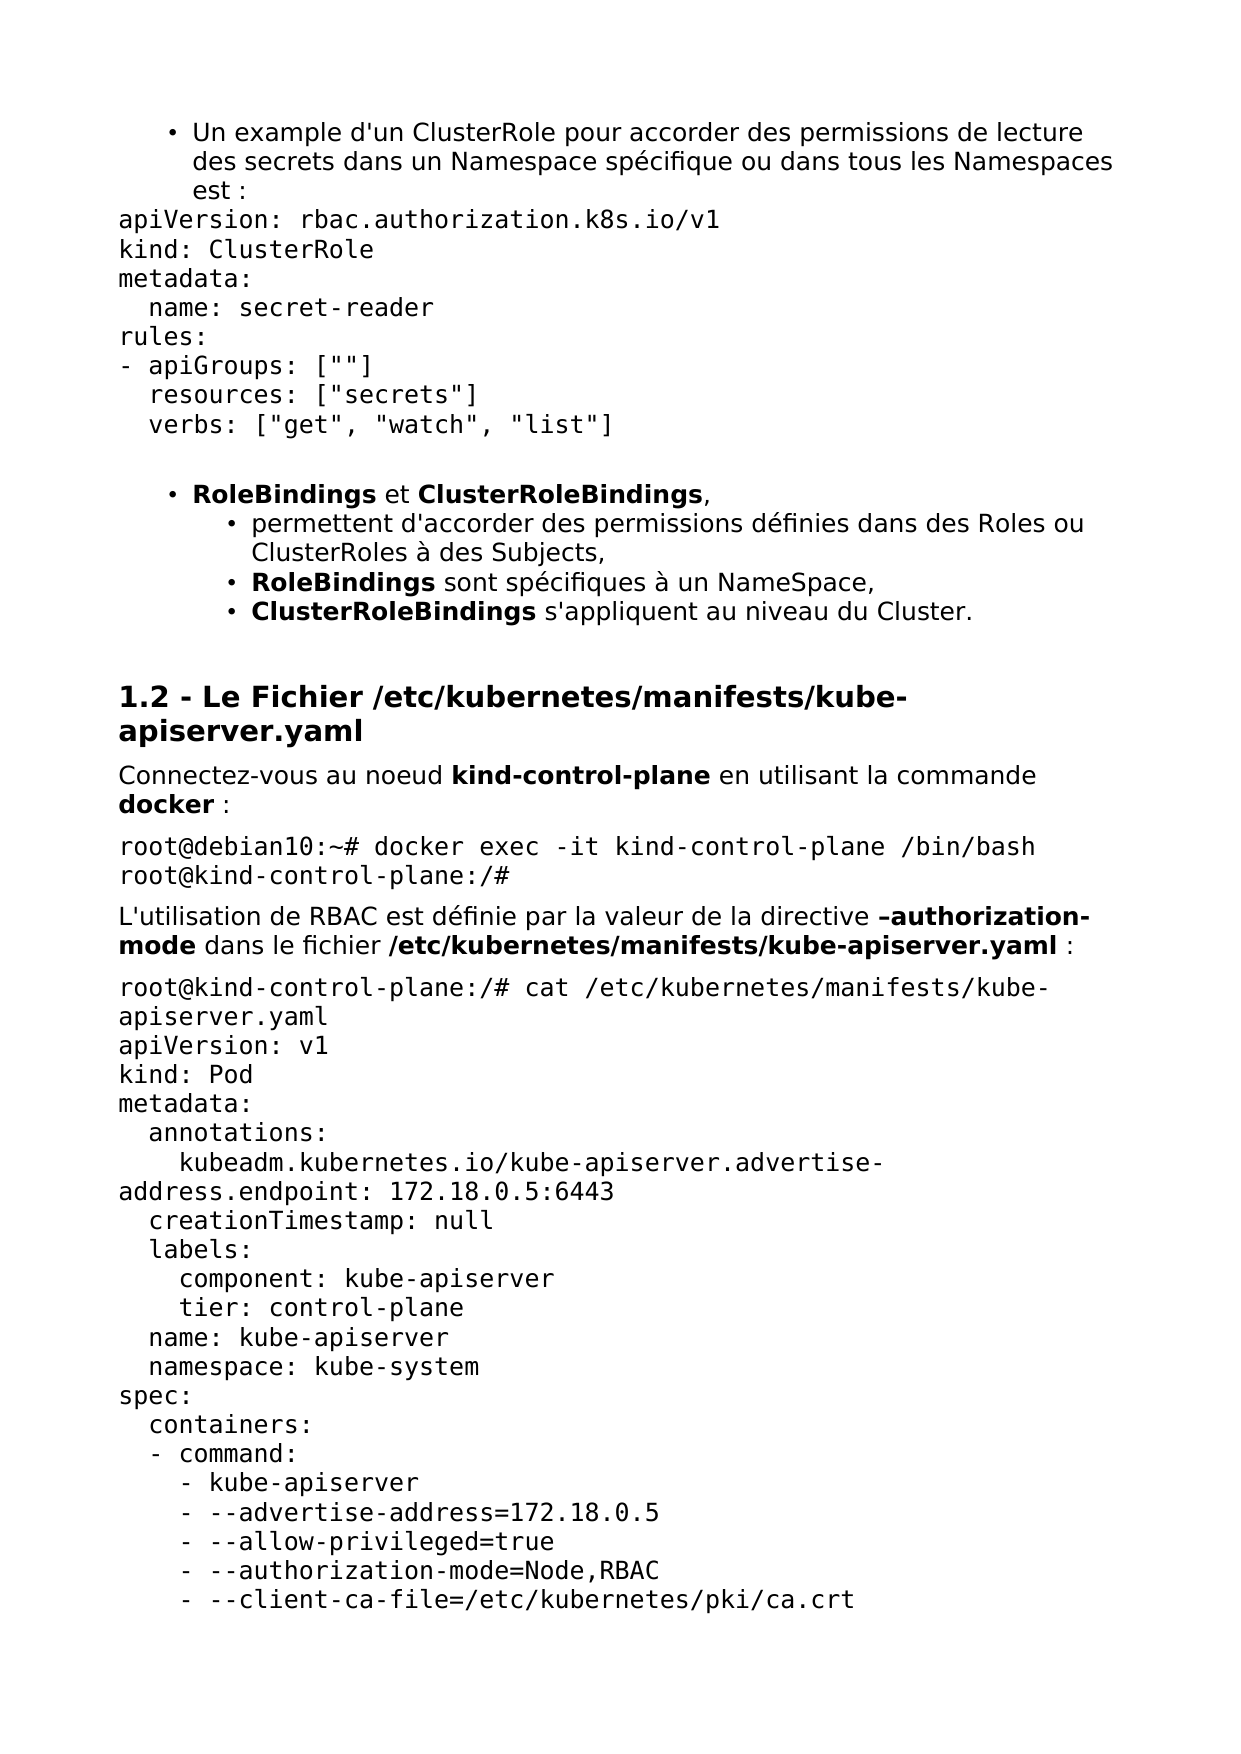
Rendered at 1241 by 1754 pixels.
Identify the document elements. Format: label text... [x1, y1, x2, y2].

list ClusterRoleBindings s'appliquent au niveau du Cluster. [236, 597, 1122, 626]
text Connectez-vous au noeud kind-control-plane en utilisant la commande docker : [118, 761, 1122, 819]
text root@debian10:~# docker exec -it kind-control-plane /bin/bash root@kind-control-plane:/# [118, 832, 1122, 890]
text root@kind-control-plane:/# cat /etc/kubernetes/manifests/kube-apiserver.yaml apiVersion: v1 kind: Pod metadata: annotations: kubeadm.kubernetes.io/kube-apiserver.advertise-address.endpoint: 172.18.0.5:6443 creationTimestamp: null labels: component: kube-apiserver tier: control-plane name: kube-apiserver namespace: kube-system spec: containers: - command: - kube-apiserver - --advertise-address=172.18.0.5 - --allow-privileged=true - --authorization-mode=Node,RBAC - --client-ca-file=/etc/kubernetes/pki/ca.crt [118, 973, 1122, 1614]
subtitle 1.2 - Le Fichier /etc/kubernetes/manifests/kube-apiserver.yaml [118, 681, 1122, 748]
list Un example d'un ClusterRole pour accorder des permissions de lecture des secrets dans un Namespace spécifique ou dans tous les Namespaces est : [177, 118, 1122, 206]
list RoleBindings sont spécifiques à un NameSpace, [236, 568, 1122, 597]
text apiVersion: rbac.authorization.k8s.io/v1 kind: ClusterRole metadata: name: secret-reader rules: - apiGroups: [""] resources: ["secrets"] verbs: ["get", "watch", "list"] [118, 206, 1122, 439]
list permettent d'accorder des permissions définies dans des Roles ou ClusterRoles à des Subjects, [236, 509, 1122, 568]
text L'utilisation de RBAC est définie par la valeur de la directive –authorization-mode dans le fichier /etc/kubernetes/manifests/kube-apiserver.yaml : [118, 902, 1122, 960]
list RoleBindings et ClusterRoleBindings, [177, 480, 1122, 509]
